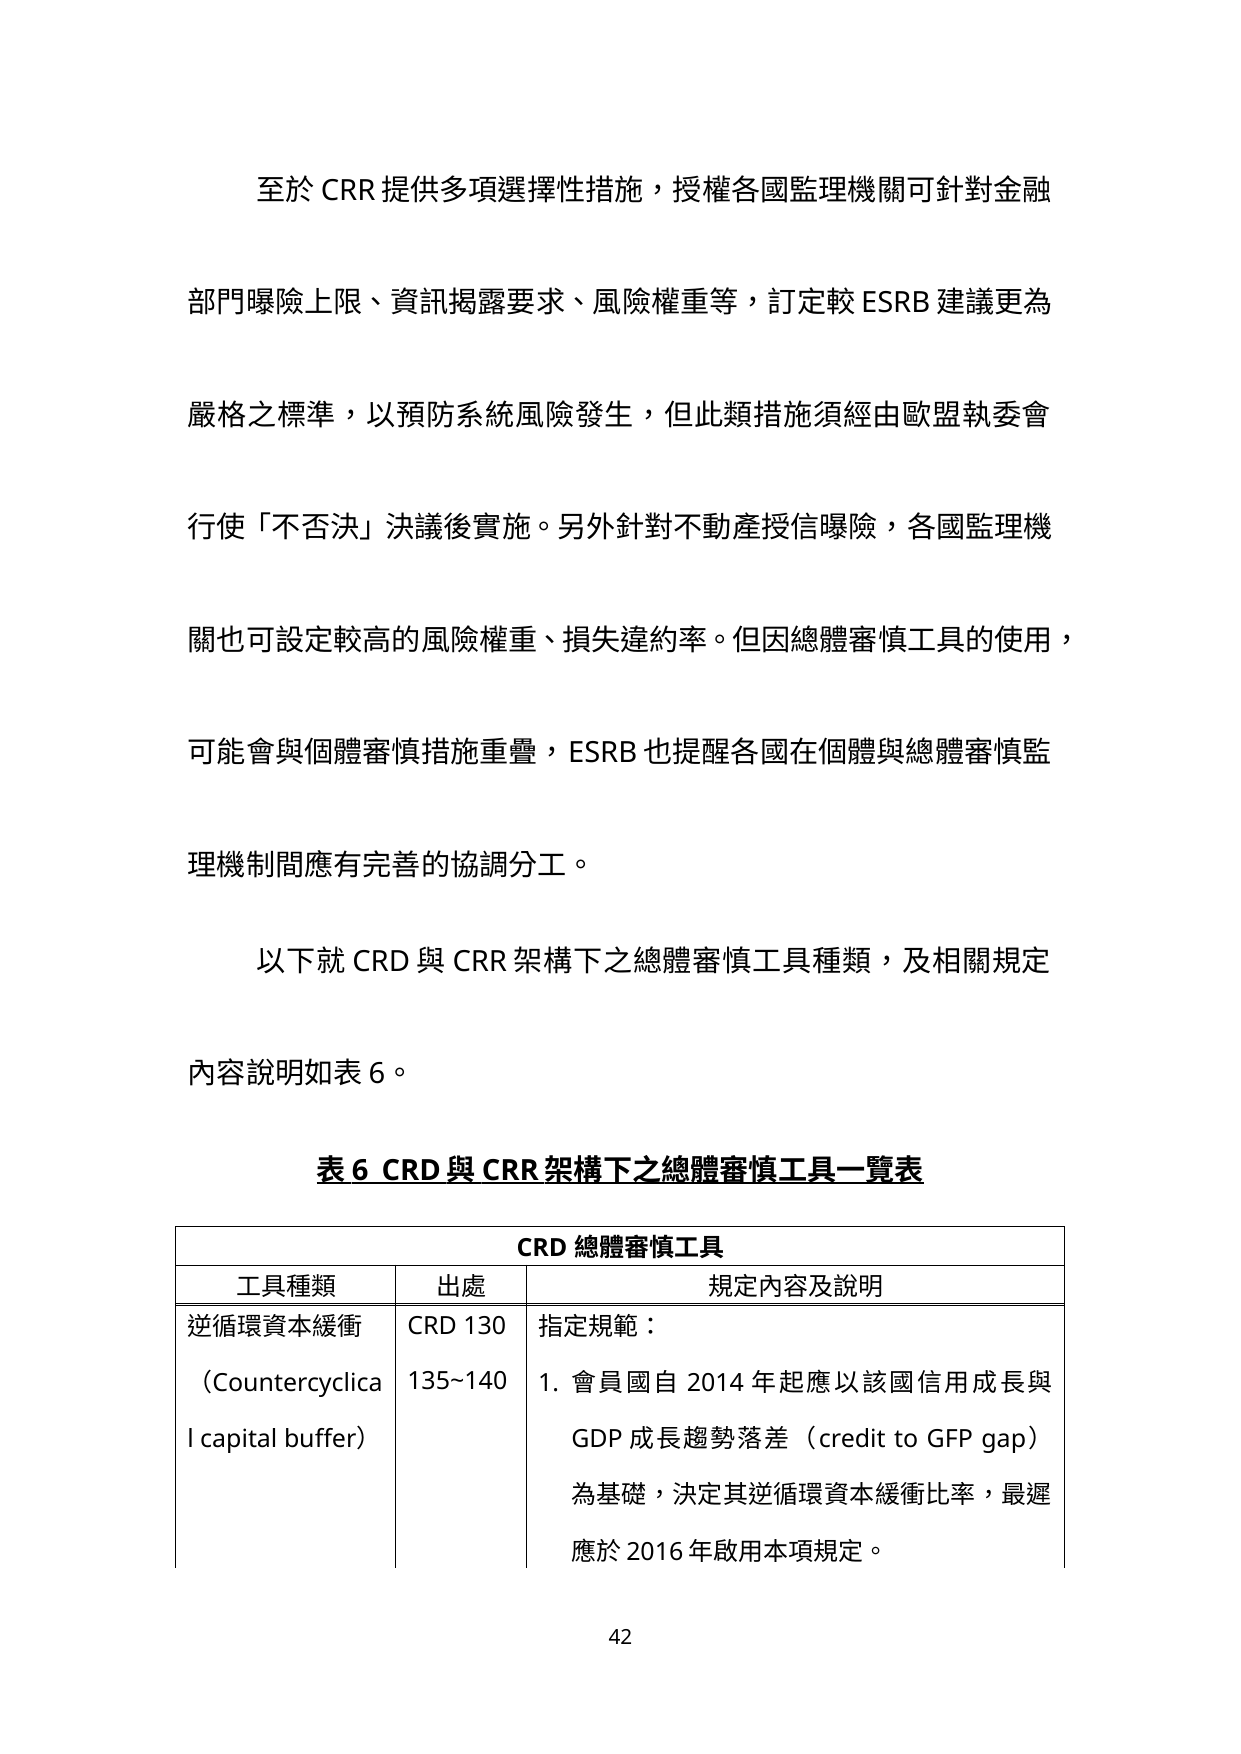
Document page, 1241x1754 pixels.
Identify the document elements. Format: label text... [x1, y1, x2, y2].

text 表6 CRD與CRR架構下之總體審慎工具一覽表 [187, 1130, 1053, 1205]
table_header CRD 總體審慎工具 [176, 1227, 1064, 1264]
table_cell 規定內容及說明 [527, 1266, 1064, 1303]
table_cell 出處 [396, 1266, 526, 1303]
table_cell 指定規範： 會員國自2014年起應以該國信用成長與GDP成長趨勢落差（credit to GFP gap）為基礎，決定其逆循環資本緩衝比率，最遲應於2016年啟用本項規定。 ESRB對逆循環資本緩衝規定之最高比率2.5%，預計將於2019年實施。 [527, 1306, 1064, 1568]
table_cell CRD 130 135~140 [396, 1306, 526, 1568]
table_cell 逆循環資本緩衝 （Countercyclical capital buffer） [176, 1306, 395, 1568]
table_cell 工具種類 [176, 1266, 395, 1303]
text 以下就CRD與CRR架構下之總體審慎工具種類，及相關規定內容說明如表6。 [187, 921, 1053, 1109]
text 至於CRR提供多項選擇性措施，授權各國監理機關可針對金融部門曝險上限、資訊揭露要求、風險權重等，訂定較ESRB建議更為嚴格之標準，以預防系統風險發生，但此類措施須經由歐盟執委會行使「不否決」決議後實施。另外針對不動產授信曝險，各國監理機關也可設定較高的風險權重、損失違約率。但因總體審慎工具的使用，可能會與個體審慎措施重疊，ESRB也提醒各國在個體與總體審慎監理機制間應有完善的協調分工。 [187, 150, 1053, 900]
